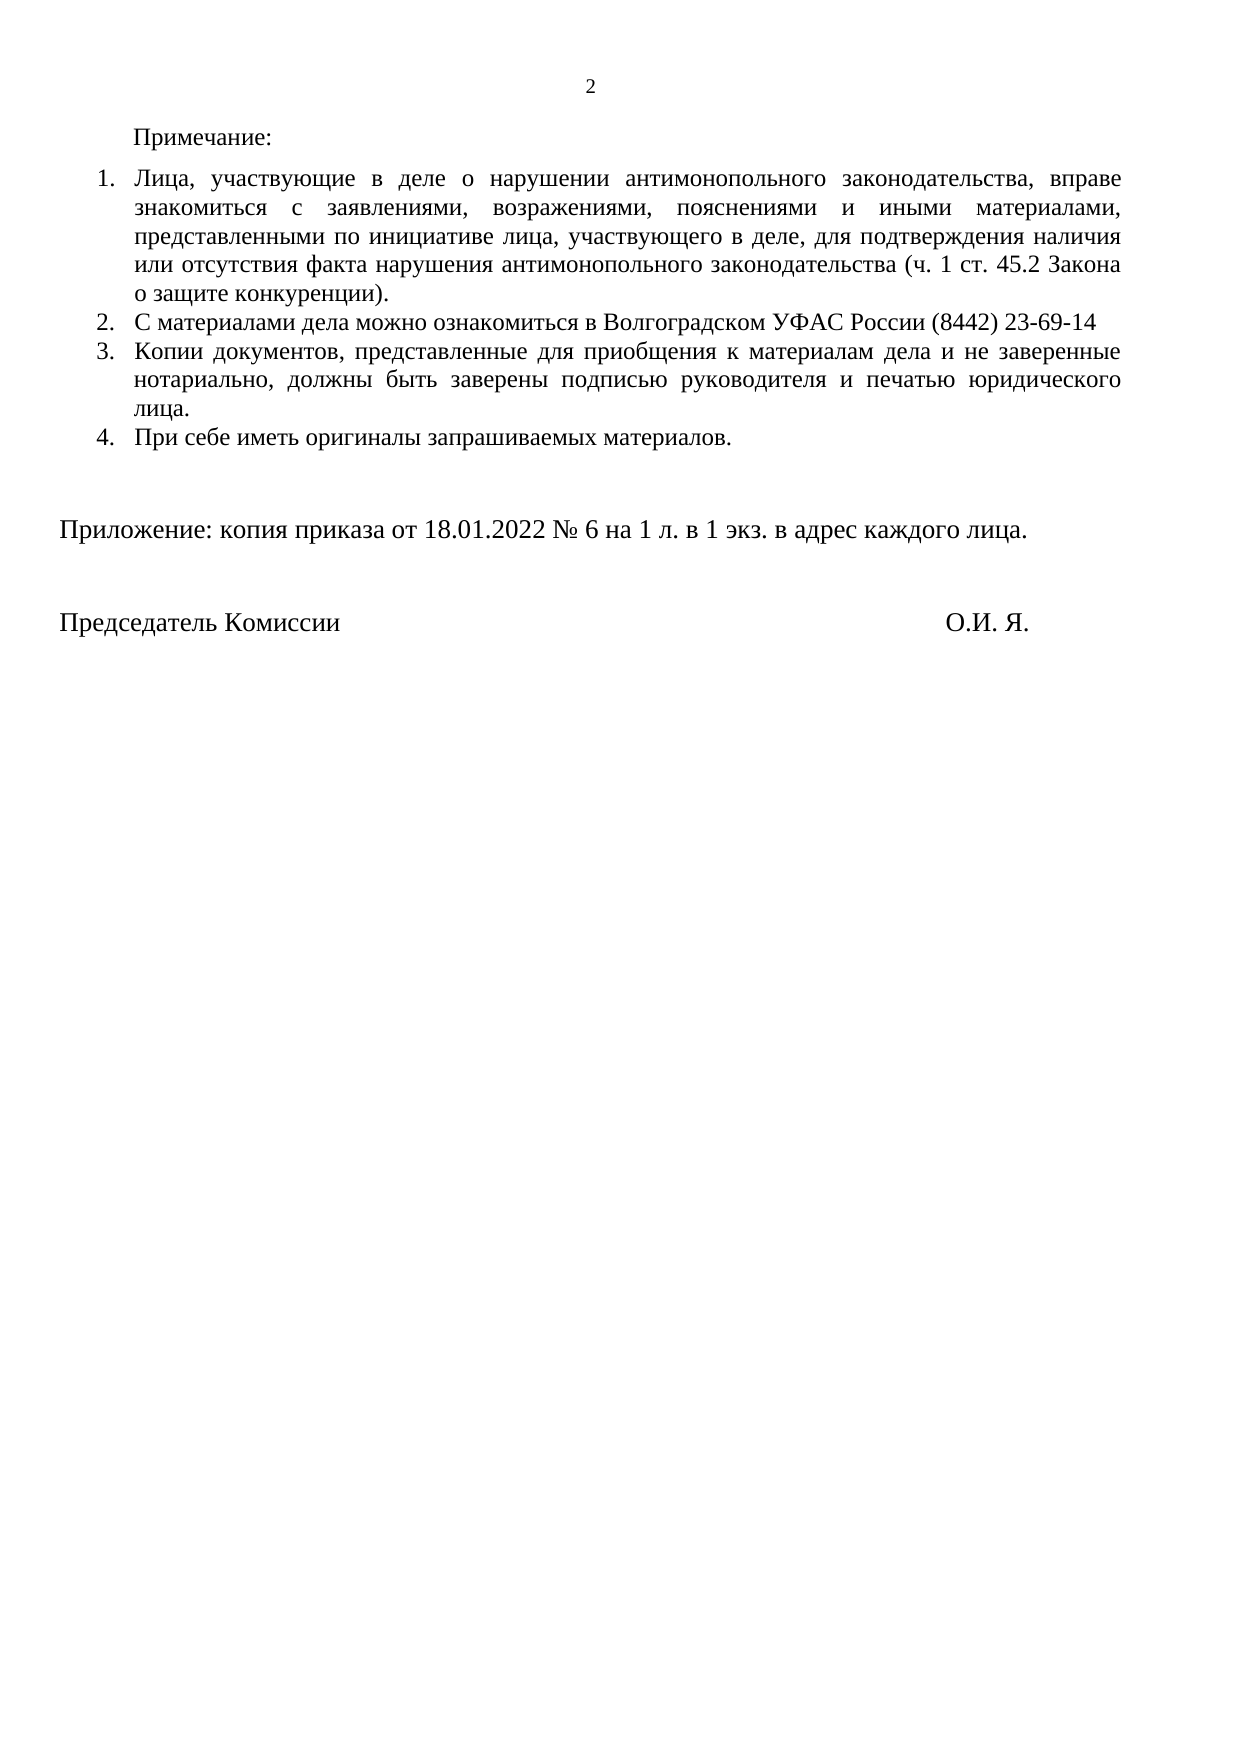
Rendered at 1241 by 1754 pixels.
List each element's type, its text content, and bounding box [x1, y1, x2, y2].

list С материалами дела можно ознакомиться в Волгоградском УФАС России (8442) 23-69-14 [96, 307, 1122, 336]
text Приложение: копия приказа от 18.01.2022 № 6 на 1 л. в 1 экз. в адрес каждого лица. [59, 513, 1122, 544]
list При себе иметь оригиналы запрашиваемых материалов. [96, 422, 1122, 451]
list Лица, участвующие в деле о нарушении антимонопольного законодательства, вправе знакомиться с заявлениями, возражениями, пояснениями и иными материалами, представленными по инициативе лица, участвующего в деле, для подтверждения наличия или отсутствия факта нарушения антимонопольного законодательства (ч. 1 ст. 45.2 Закона о защите конкуренции). [97, 163, 1122, 307]
text Примечание: [59, 122, 1122, 151]
text Председатель Комиссии О.И. Я. [59, 606, 1122, 638]
list Копии документов, представленные для приобщения к материалам дела и не заверенные нотариально, должны быть заверены подписью руководителя и печатью юридического лица. [96, 336, 1122, 422]
